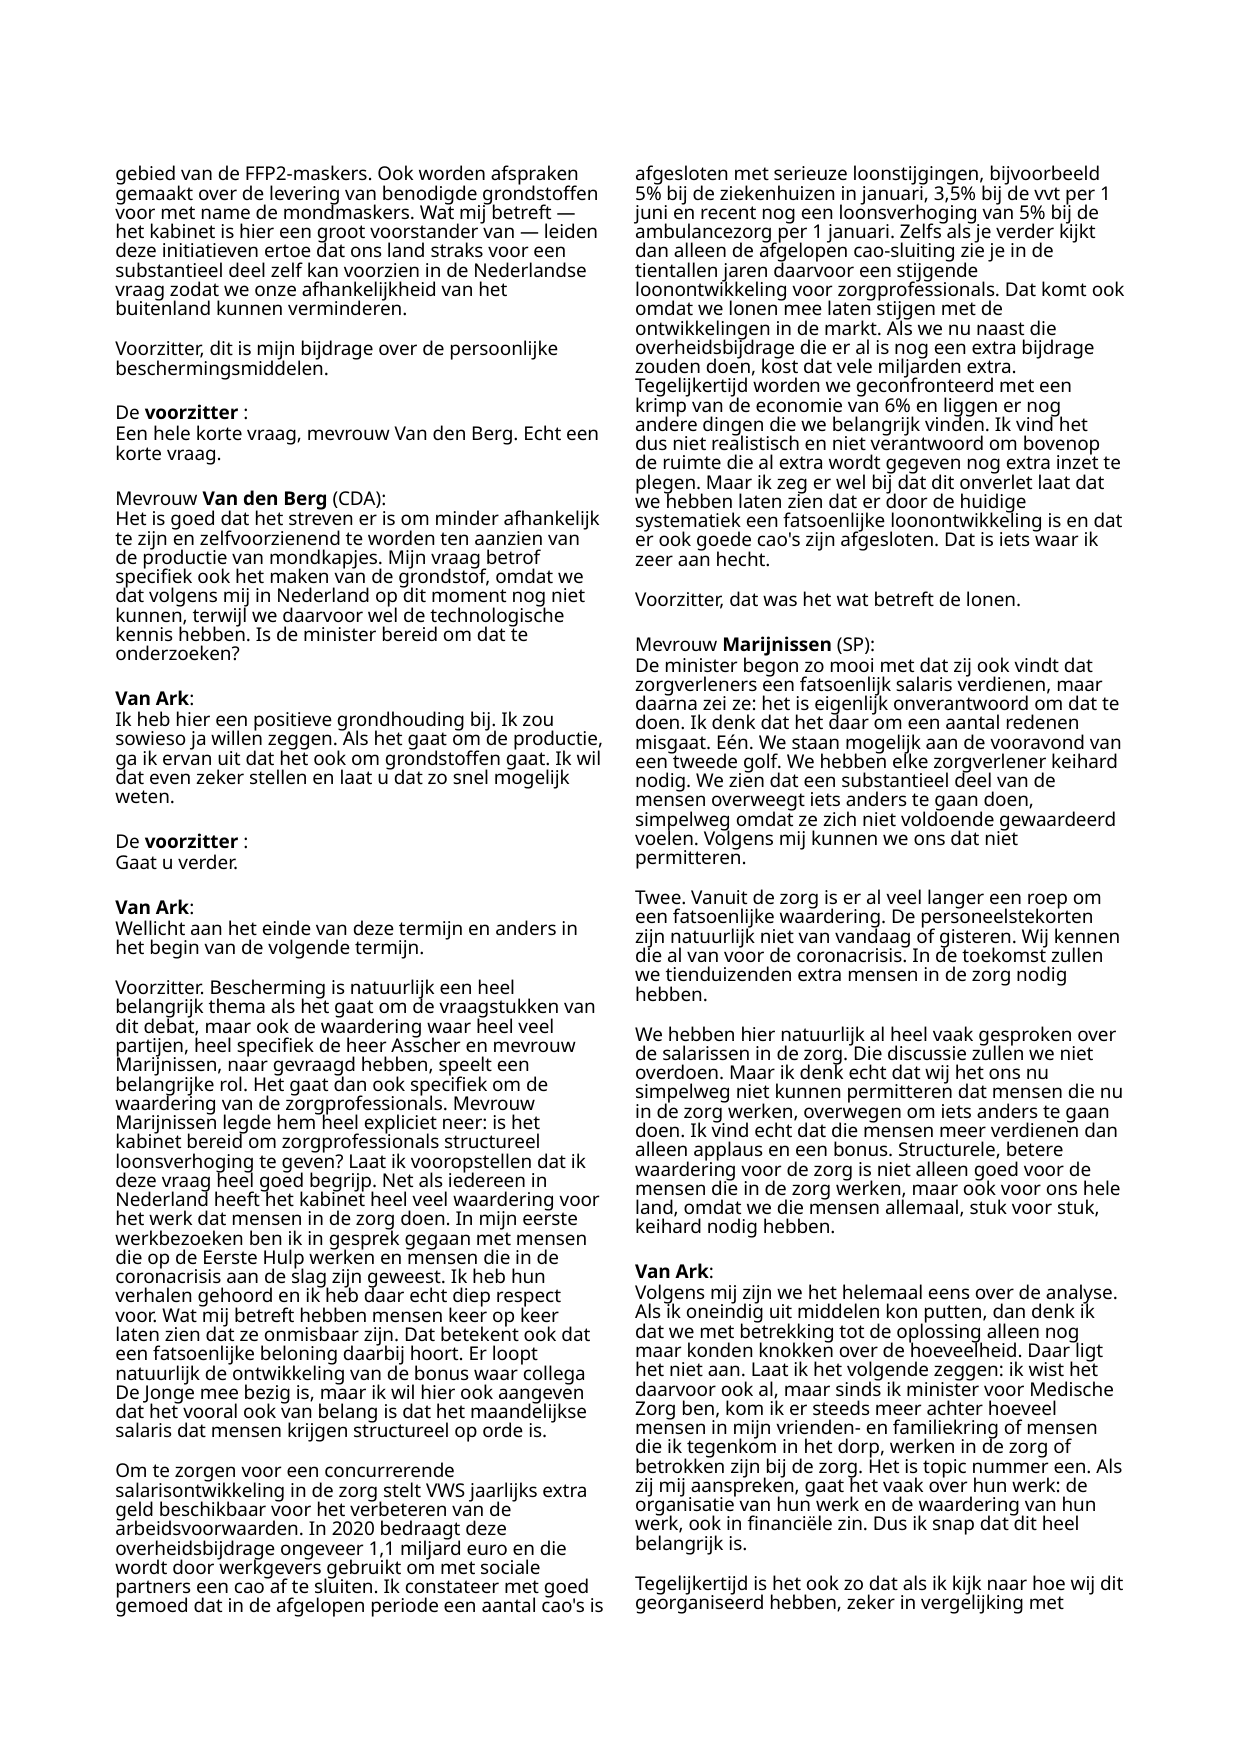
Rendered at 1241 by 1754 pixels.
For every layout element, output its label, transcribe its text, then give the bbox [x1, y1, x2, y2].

text Het is goed dat het streven er is om minder afhankelijk te zijn en zelfvoorzienend te worden ten aanzien van de productie van mondkapjes. Mijn vraag betrof specifiek ook het maken van de grondstof, omdat we dat volgens mij in Nederland op dit moment nog niet kunnen, terwijl we daarvoor wel de technologische kennis hebben. Is de minister bereid om dat te onderzoeken? [115, 510, 605, 664]
text Van Ark: [635, 1258, 1125, 1284]
text We hebben hier natuurlijk al heel vaak gesproken over de salarissen in de zorg. Die discussie zullen we niet overdoen. Maar ik denk echt dat wij het ons nu simpelweg niet kunnen permitteren dat mensen die nu in de zorg werken, overwegen om iets anders te gaan doen. Ik vind echt dat die mensen meer verdienen dan alleen applaus en een bonus. Structurele, betere waardering voor de zorg is niet alleen goed voor de mensen die in de zorg werken, maar ook voor ons hele land, omdat we die mensen allemaal, stuk voor stuk, keihard nodig hebben. [635, 1026, 1125, 1238]
text Mevrouw Marijnissen (SP): [635, 631, 1125, 657]
text Mevrouw Van den Berg (CDA): [115, 485, 605, 510]
text De voorzitter : [115, 828, 605, 854]
text Van Ark: [115, 685, 605, 711]
text Wellicht aan het einde van deze termijn en anders in het begin van de volgende termijn. [115, 920, 605, 958]
text Voorzitter. Bescherming is natuurlijk een heel belangrijk thema als het gaat om de vraagstukken van dit debat, maar ook de waardering waar heel veel partijen, heel specifiek de heer Asscher en mevrouw Marijnissen, naar gevraagd hebben, speelt een belangrijke rol. Het gaat dan ook specifiek om de waardering van de zorgprofessionals. Mevrouw Marijnissen legde hem heel expliciet neer: is het kabinet bereid om zorgprofessionals structureel loonsverhoging te geven? Laat ik vooropstellen dat ik deze vraag heel goed begrijp. Net als iedereen in Nederland heeft het kabinet heel veel waardering voor het werk dat mensen in de zorg doen. In mijn eerste werkbezoeken ben ik in gesprek gegaan met mensen die op de Eerste Hulp werken en mensen die in de coronacrisis aan de slag zijn geweest. Ik heb hun verhalen gehoord en ik heb daar echt diep respect voor. Wat mij betreft hebben mensen keer op keer laten zien dat ze onmisbaar zijn. Dat betekent ook dat een fatsoenlijke beloning daarbij hoort. Er loopt natuurlijk de ontwikkeling van de bonus waar collega De Jonge mee bezig is, maar ik wil hier ook aangeven dat het vooral ook van belang is dat het maandelijkse salaris dat mensen krijgen structureel op orde is. [115, 979, 605, 1442]
text gebied van de FFP2-maskers. Ook worden afspraken gemaakt over de levering van benodigde grondstoffen voor met name de mondmaskers. Wat mij betreft — het kabinet is hier een groot voorstander van — leiden deze initiatieven ertoe dat ons land straks voor een substantieel deel zelf kan voorzien in de Nederlandse vraag zodat we onze afhankelijkheid van het buitenland kunnen verminderen. [115, 165, 605, 319]
text De voorzitter : [115, 399, 605, 425]
text Twee. Vanuit de zorg is er al veel langer een roep om een fatsoenlijke waardering. De personeelstekorten zijn natuurlijk niet van vandaag of gisteren. Wij kennen die al van voor de coronacrisis. In de toekomst zullen we tienduizenden extra mensen in de zorg nodig hebben. [635, 889, 1125, 1005]
text Ik heb hier een positieve grondhouding bij. Ik zou sowieso ja willen zeggen. Als het gaat om de productie, ga ik ervan uit dat het ook om grondstoffen gaat. Ik wil dat even zeker stellen en laat u dat zo snel mogelijk weten. [115, 711, 605, 807]
text Tegelijkertijd is het ook zo dat als ik kijk naar hoe wij dit georganiseerd hebben, zeker in vergelijking met [635, 1575, 1125, 1613]
text Om te zorgen voor een concurrerende salarisontwikkeling in de zorg stelt VWS jaarlijks extra geld beschikbaar voor het verbeteren van de arbeidsvoorwaarden. In 2020 bedraagt deze overheidsbijdrage ongeveer 1,1 miljard euro en die wordt door werkgevers gebruikt om met sociale partners een cao af te sluiten. Ik constateer met goed gemoed dat in de afgelopen periode een aantal cao's is [115, 1462, 605, 1617]
text Voorzitter, dat was het wat betreft de lonen. [635, 591, 1125, 610]
text Voorzitter, dit is mijn bijdrage over de persoonlijke beschermingsmiddelen. [115, 340, 605, 379]
text De minister begon zo mooi met dat zij ook vindt dat zorgverleners een fatsoenlijk salaris verdienen, maar daarna zei ze: het is eigenlijk onverantwoord om dat te doen. Ik denk dat het daar om een aantal redenen misgaat. Eén. We staan mogelijk aan de vooravond van een tweede golf. We hebben elke zorgverlener keihard nodig. We zien dat een substantieel deel van de mensen overweegt iets anders te gaan doen, simpelweg omdat ze zich niet voldoende gewaardeerd voelen. Volgens mij kunnen we ons dat niet permitteren. [635, 657, 1125, 868]
text Van Ark: [115, 894, 605, 920]
text Volgens mij zijn we het helemaal eens over de analyse. Als ik oneindig uit middelen kon putten, dan denk ik dat we met betrekking tot de oplossing alleen nog maar konden knokken over de hoeveelheid. Daar ligt het niet aan. Laat ik het volgende zeggen: ik wist het daarvoor ook al, maar sinds ik minister voor Medische Zorg ben, kom ik er steeds meer achter hoeveel mensen in mijn vrienden- en familiekring of mensen die ik tegenkom in het dorp, werken in de zorg of betrokken zijn bij de zorg. Het is topic nummer een. Als zij mij aanspreken, gaat het vaak over hun werk: de organisatie van hun werk en de waardering van hun werk, ook in financiële zin. Dus ik snap dat dit heel belangrijk is. [635, 1284, 1125, 1554]
text afgesloten met serieuze loonstijgingen, bijvoorbeeld 5% bij de ziekenhuizen in januari, 3,5% bij de vvt per 1 juni en recent nog een loonsverhoging van 5% bij de ambulancezorg per 1 januari. Zelfs als je verder kijkt dan alleen de afgelopen cao-sluiting zie je in de tientallen jaren daarvoor een stijgende loonontwikkeling voor zorgprofessionals. Dat komt ook omdat we lonen mee laten stijgen met de ontwikkelingen in de markt. Als we nu naast die overheidsbijdrage die er al is nog een extra bijdrage zouden doen, kost dat vele miljarden extra. Tegelijkertijd worden we geconfronteerd met een krimp van de economie van 6% en liggen er nog andere dingen die we belangrijk vinden. Ik vind het dus niet realistisch en niet verantwoord om bovenop de ruimte die al extra wordt gegeven nog extra inzet te plegen. Maar ik zeg er wel bij dat dit onverlet laat dat we hebben laten zien dat er door de huidige systematiek een fatsoenlijke loonontwikkeling is en dat er ook goede cao's zijn afgesloten. Dat is iets waar ik zeer aan hecht. [635, 165, 1125, 570]
text Een hele korte vraag, mevrouw Van den Berg. Echt een korte vraag. [115, 425, 605, 464]
text Gaat u verder. [115, 854, 605, 873]
